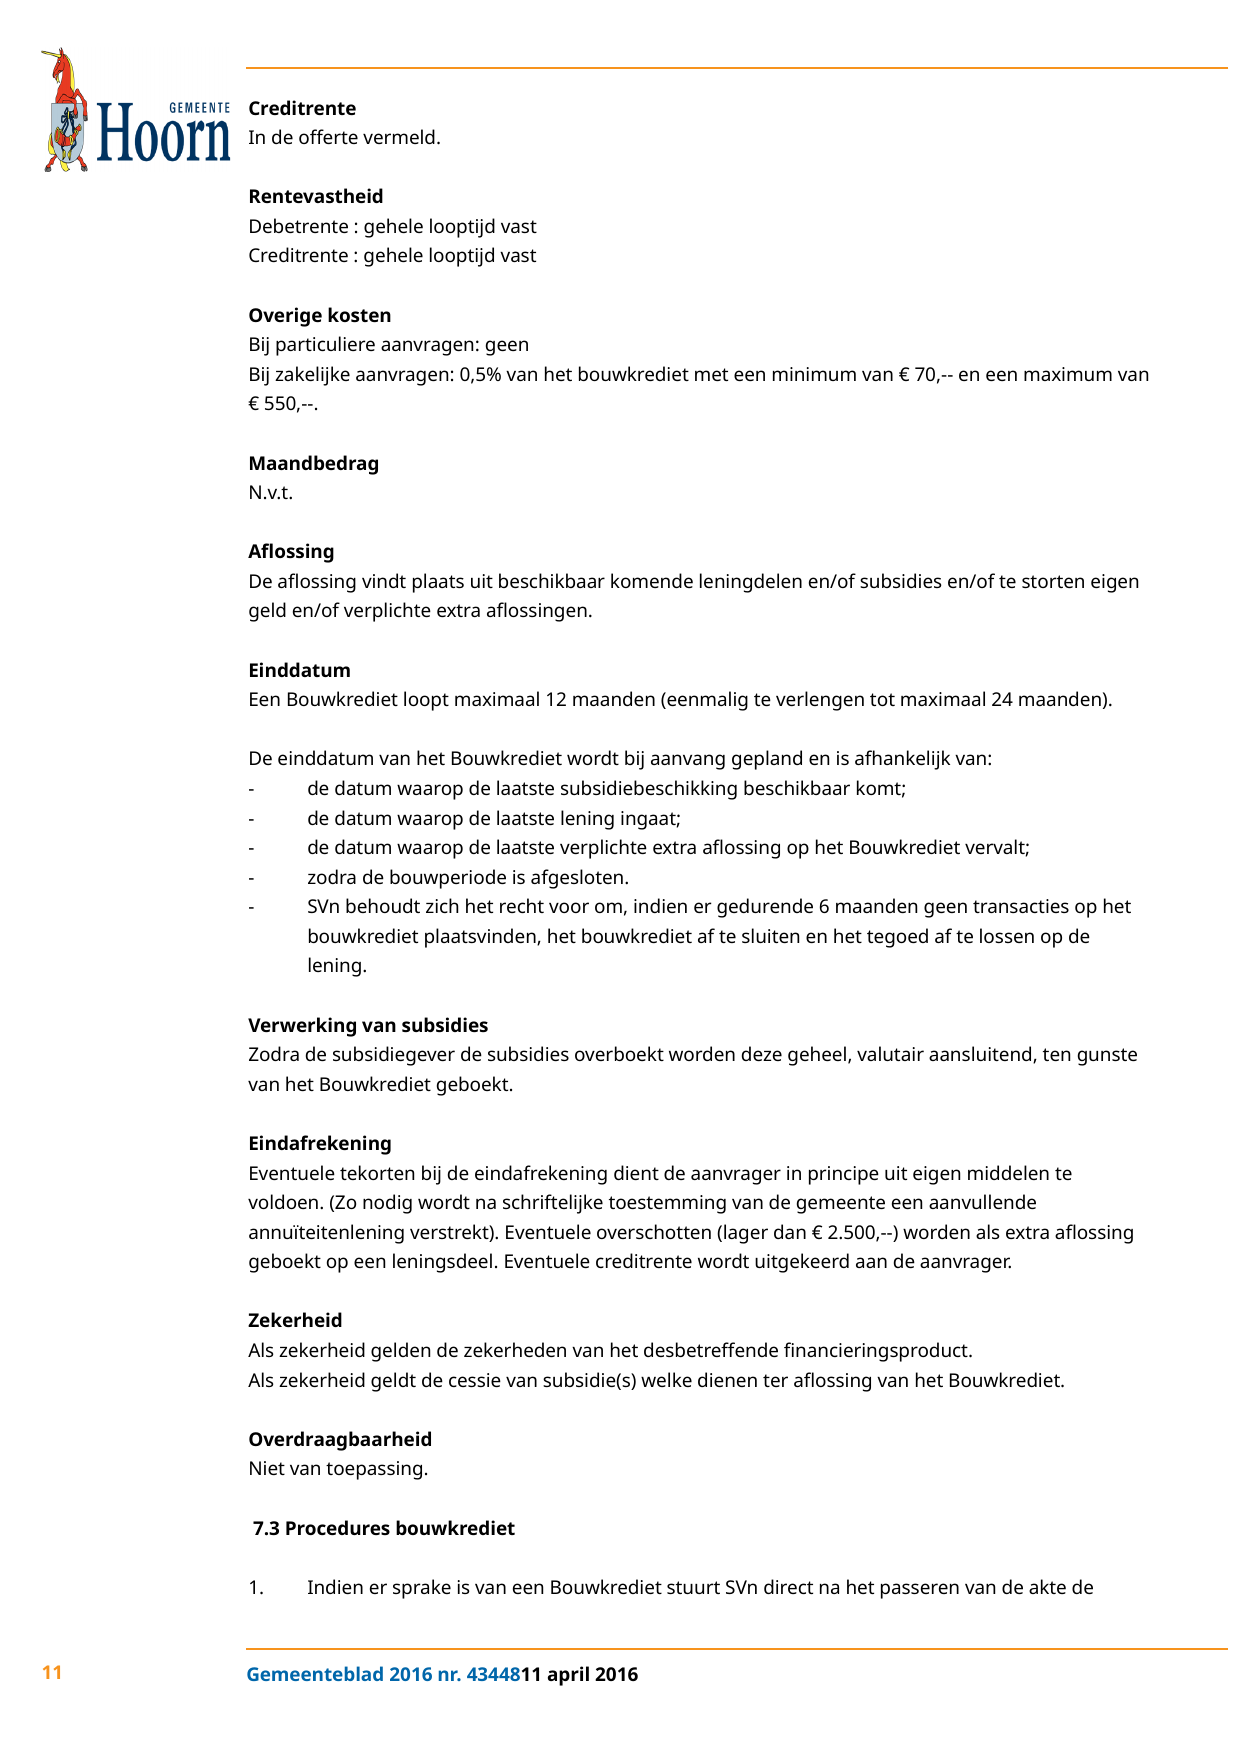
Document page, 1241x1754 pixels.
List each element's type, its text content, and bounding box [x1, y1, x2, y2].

text Een Bouwkrediet loopt maximaal 12 maanden (eenmalig te verlengen tot maximaal 24 maanden). [248, 686, 1152, 712]
text Als zekerheid geldt de cessie van subsidie(s) welke dienen ter aflossing van het Bouwkrediet. [248, 1367, 1152, 1393]
text Overdraagbaarheid [248, 1426, 1152, 1452]
text De aflossing vindt plaats uit beschikbaar komende leningdelen en/of subsidies en/of te storten eigen geld en/of verplichte extra aflossingen. [248, 568, 1152, 623]
text Einddatum [248, 657, 1152, 683]
text 7.3 Procedures bouwkrediet [248, 1515, 1152, 1541]
text De einddatum van het Bouwkrediet wordt bij aanvang gepland en is afhankelijk van: [248, 746, 1152, 771]
text Creditrente : gehele looptijd vast [248, 243, 1152, 268]
text Als zekerheid gelden de zekerheden van het desbetreffende financieringsproduct. [248, 1337, 1152, 1363]
text Maandbedrag [248, 450, 1152, 476]
text Rentevastheid [248, 183, 1152, 209]
text Debetrente : gehele looptijd vast [248, 213, 1152, 239]
text Aflossing [248, 538, 1152, 564]
list de datum waarop de laatste subsidiebeschikking beschikbaar komt; [248, 775, 1152, 801]
list Indien er sprake is van een Bouwkrediet stuurt SVn direct na het passeren van de akte de [248, 1574, 1152, 1600]
list SVn behoudt zich het recht voor om, indien er gedurende 6 maanden geen transacties op het bouwkrediet plaatsvinden, het bouwkrediet af te sluiten en het tegoed af te lossen op de lening. [248, 893, 1152, 978]
text Zekerheid [248, 1308, 1152, 1333]
text Zodra de subsidiegever de subsidies overboekt worden deze geheel, valutair aansluitend, ten gunste van het Bouwkrediet geboekt. [248, 1041, 1152, 1097]
list de datum waarop de laatste lening ingaat; [248, 805, 1152, 831]
text Bij particuliere aanvragen: geen [248, 331, 1152, 357]
text Overige kosten [248, 302, 1152, 328]
text Eventuele tekorten bij de eindafrekening dient de aanvrager in principe uit eigen middelen te voldoen. (Zo nodig wordt na schriftelijke toestemming van de gemeente een aanvullende annuïteitenlening verstrekt). Eventuele overschotten (lager dan € 2.500,--) worden als extra aflossing geboekt op een leningsdeel. Eventuele creditrente wordt uitgekeerd aan de aanvrager. [248, 1160, 1152, 1274]
text Niet van toepassing. [248, 1456, 1152, 1481]
text N.v.t. [248, 479, 1152, 505]
picture [41, 47, 231, 172]
text Eindafrekening [248, 1130, 1152, 1156]
list de datum waarop de laatste verplichte extra aflossing op het Bouwkrediet vervalt; [248, 834, 1152, 860]
text Verwerking van subsidies [248, 1012, 1152, 1038]
text In de offerte vermeld. [248, 124, 1152, 150]
text Bij zakelijke aanvragen: 0,5% van het bouwkrediet met een minimum van € 70,-- en een maximum van € 550,--. [248, 361, 1152, 416]
text Creditrente [248, 95, 1152, 121]
list zodra de bouwperiode is afgesloten. [248, 864, 1152, 890]
